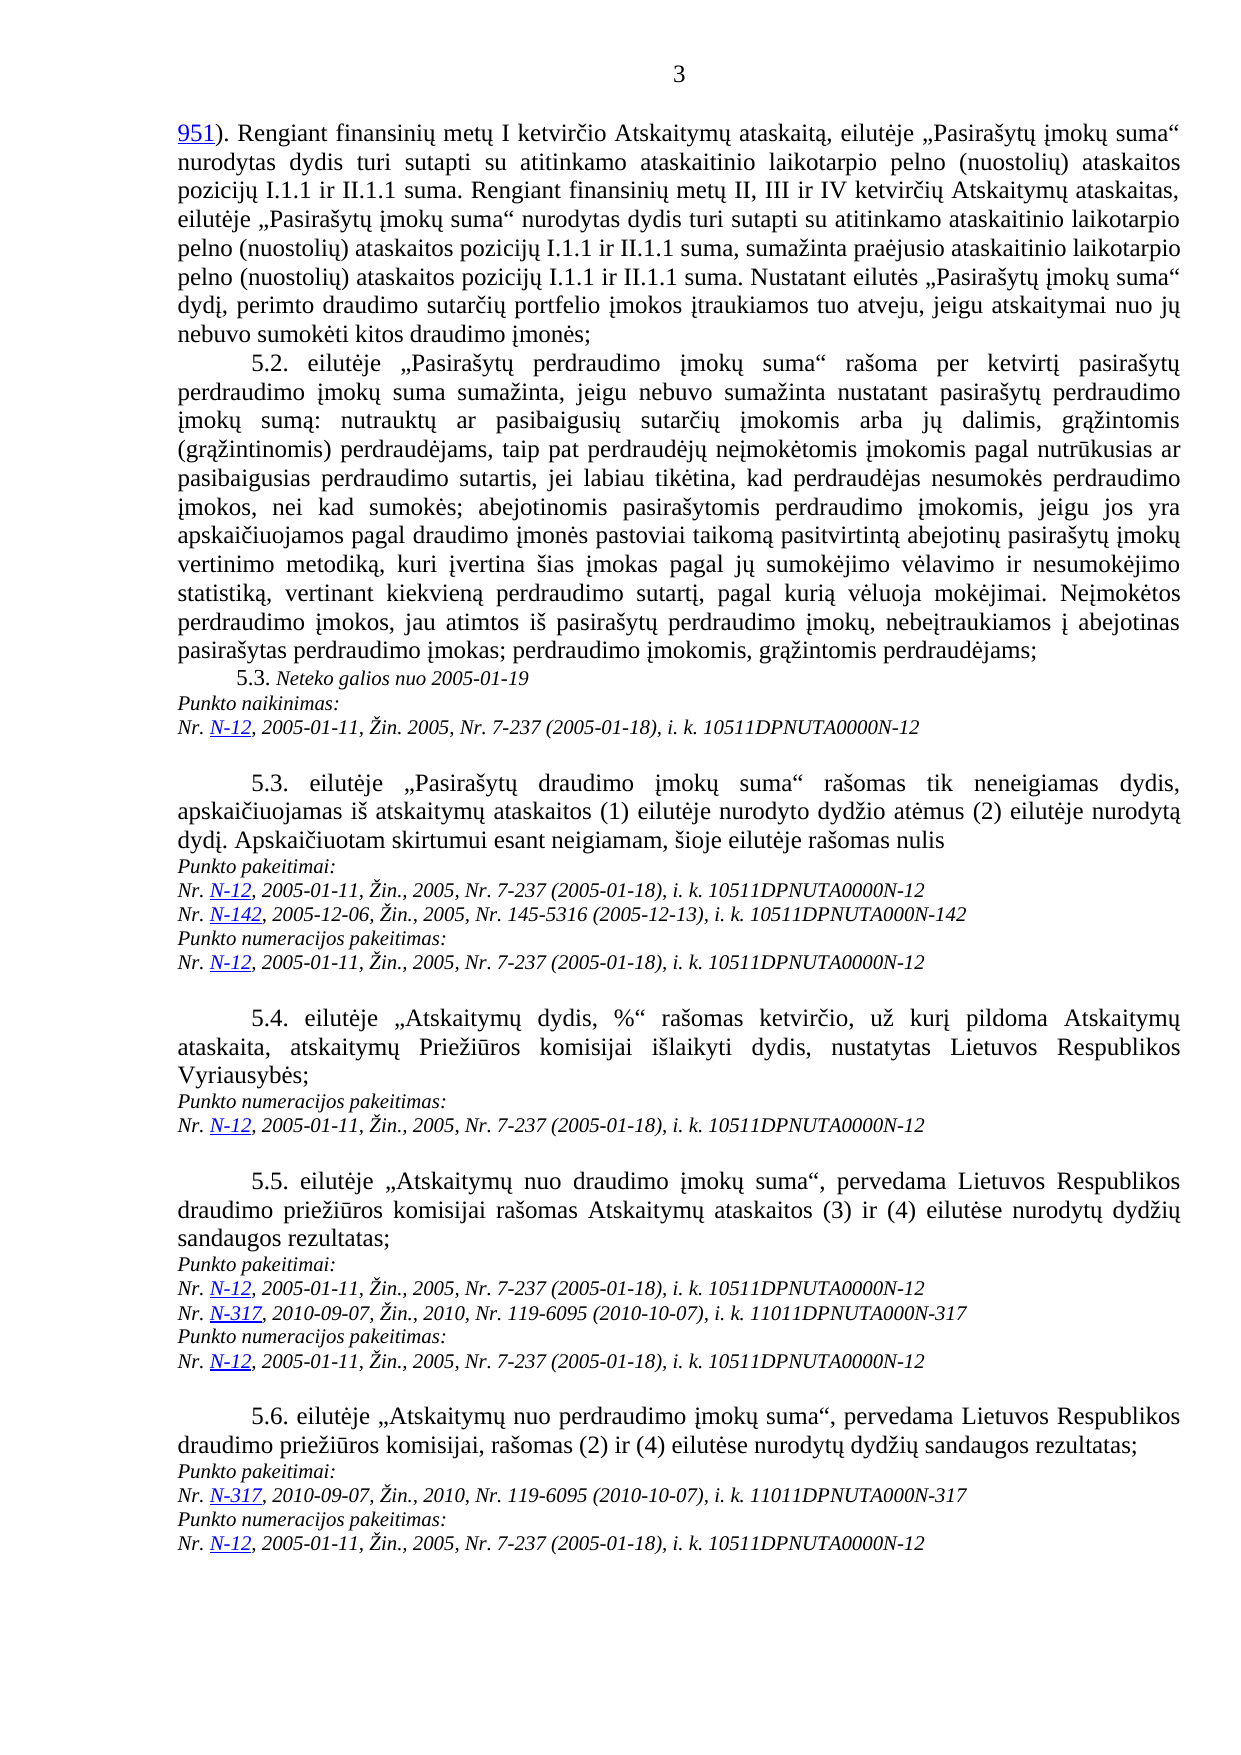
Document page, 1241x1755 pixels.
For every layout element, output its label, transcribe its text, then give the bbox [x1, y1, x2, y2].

text Nr. N-12, 2005-01-11, Žin., 2005, Nr. 7-237 (2005-01-18), i. k. 10511DPNUTA0000N-12 [177, 1348, 1181, 1373]
text 5.3. Neteko galios nuo 2005-01-19 [177, 664, 1181, 691]
text Nr. N-12, 2005-01-11, Žin. 2005, Nr. 7-237 (2005-01-18), i. k. 10511DPNUTA0000N-12 [177, 715, 1181, 739]
text Punkto numeracijos pakeitimas: [177, 1507, 1181, 1531]
text Nr. N-12, 2005-01-11, Žin., 2005, Nr. 7-237 (2005-01-18), i. k. 10511DPNUTA0000N-12 [177, 1113, 1181, 1137]
text Nr. N-12, 2005-01-11, Žin., 2005, Nr. 7-237 (2005-01-18), i. k. 10511DPNUTA0000N-12 [177, 1276, 1181, 1300]
text Punkto naikinimas: [177, 691, 1181, 715]
text 5.6. eilutėje „Atskaitymų nuo perdraudimo įmokų suma“, pervedama Lietuvos Respublikos draudimo priežiūros komisijai, rašomas (2) ir (4) eilutėse nurodytų dydžių sandaugos rezultatas; [177, 1401, 1181, 1459]
text Nr. N-12, 2005-01-11, Žin., 2005, Nr. 7-237 (2005-01-18), i. k. 10511DPNUTA0000N-12 [177, 878, 1181, 902]
text Punkto pakeitimai: [177, 1252, 1181, 1276]
text Nr. N-12, 2005-01-11, Žin., 2005, Nr. 7-237 (2005-01-18), i. k. 10511DPNUTA0000N-12 [177, 1531, 1181, 1555]
text Punkto numeracijos pakeitimas: [177, 926, 1181, 950]
text Nr. N-317, 2010-09-07, Žin., 2010, Nr. 119-6095 (2010-10-07), i. k. 11011DPNUTA000N-317 [177, 1300, 1181, 1324]
text 5.2. eilutėje „Pasirašytų perdraudimo įmokų suma“ rašoma per ketvirtį pasirašytų perdraudimo įmokų suma sumažinta, jeigu nebuvo sumažinta nustatant pasirašytų perdraudimo įmokų sumą: nutrauktų ar pasibaigusių sutarčių įmokomis arba jų dalimis, grąžintomis (grąžintinomis) perdraudėjams, taip pat perdraudėjų neįmokėtomis įmokomis pagal nutrūkusias ar pasibaigusias perdraudimo sutartis, jei labiau tikėtina, kad perdraudėjas nesumokės perdraudimo įmokos, nei kad sumokės; abejotinomis pasirašytomis perdraudimo įmokomis, jeigu jos yra apskaičiuojamos pagal draudimo įmonės pastoviai taikomą pasitvirtintą abejotinų pasirašytų įmokų vertinimo metodiką, kuri įvertina šias įmokas pagal jų sumokėjimo vėlavimo ir nesumokėjimo statistiką, vertinant kiekvieną perdraudimo sutartį, pagal kurią vėluoja mokėjimai. Neįmokėtos perdraudimo įmokos, jau atimtos iš pasirašytų perdraudimo įmokų, nebeįtraukiamos į abejotinas pasirašytas perdraudimo įmokas; perdraudimo įmokomis, grąžintomis perdraudėjams; [177, 348, 1181, 664]
text Punkto pakeitimai: [177, 1459, 1181, 1483]
text 5.3. eilutėje „Pasirašytų draudimo įmokų suma“ rašomas tik neneigiamas dydis, apskaičiuojamas iš atskaitymų ataskaitos (1) eilutėje nurodyto dydžio atėmus (2) eilutėje nurodytą dydį. Apskaičiuotam skirtumui esant neigiamam, šioje eilutėje rašomas nulis [177, 768, 1181, 854]
text 5.4. eilutėje „Atskaitymų dydis, %“ rašomas ketvirčio, už kurį pildoma Atskaitymų ataskaita, atskaitymų Priežiūros komisijai išlaikyti dydis, nustatytas Lietuvos Respublikos Vyriausybės; [177, 1003, 1181, 1089]
text 951). Rengiant finansinių metų I ketvirčio Atskaitymų ataskaitą, eilutėje „Pasirašytų įmokų suma“ nurodytas dydis turi sutapti su atitinkamo ataskaitinio laikotarpio pelno (nuostolių) ataskaitos pozicijų I.1.1 ir II.1.1 suma. Rengiant finansinių metų II, III ir IV ketvirčių Atskaitymų ataskaitas, eilutėje „Pasirašytų įmokų suma“ nurodytas dydis turi sutapti su atitinkamo ataskaitinio laikotarpio pelno (nuostolių) ataskaitos pozicijų I.1.1 ir II.1.1 suma, sumažinta praėjusio ataskaitinio laikotarpio pelno (nuostolių) ataskaitos pozicijų I.1.1 ir II.1.1 suma. Nustatant eilutės „Pasirašytų įmokų suma“ dydį, perimto draudimo sutarčių portfelio įmokos įtraukiamos tuo atveju, jeigu atskaitymai nuo jų nebuvo sumokėti kitos draudimo įmonės; [177, 118, 1181, 348]
text Punkto pakeitimai: [177, 854, 1181, 878]
text 5.5. eilutėje „Atskaitymų nuo draudimo įmokų suma“, pervedama Lietuvos Respublikos draudimo priežiūros komisijai rašomas Atskaitymų ataskaitos (3) ir (4) eilutėse nurodytų dydžių sandaugos rezultatas; [177, 1166, 1181, 1252]
text Nr. N-142, 2005-12-06, Žin., 2005, Nr. 145-5316 (2005-12-13), i. k. 10511DPNUTA000N-142 [177, 902, 1181, 926]
text Punkto numeracijos pakeitimas: [177, 1324, 1181, 1348]
text Punkto numeracijos pakeitimas: [177, 1089, 1181, 1113]
text Nr. N-12, 2005-01-11, Žin., 2005, Nr. 7-237 (2005-01-18), i. k. 10511DPNUTA0000N-12 [177, 950, 1181, 974]
text Nr. N-317, 2010-09-07, Žin., 2010, Nr. 119-6095 (2010-10-07), i. k. 11011DPNUTA000N-317 [177, 1483, 1181, 1507]
